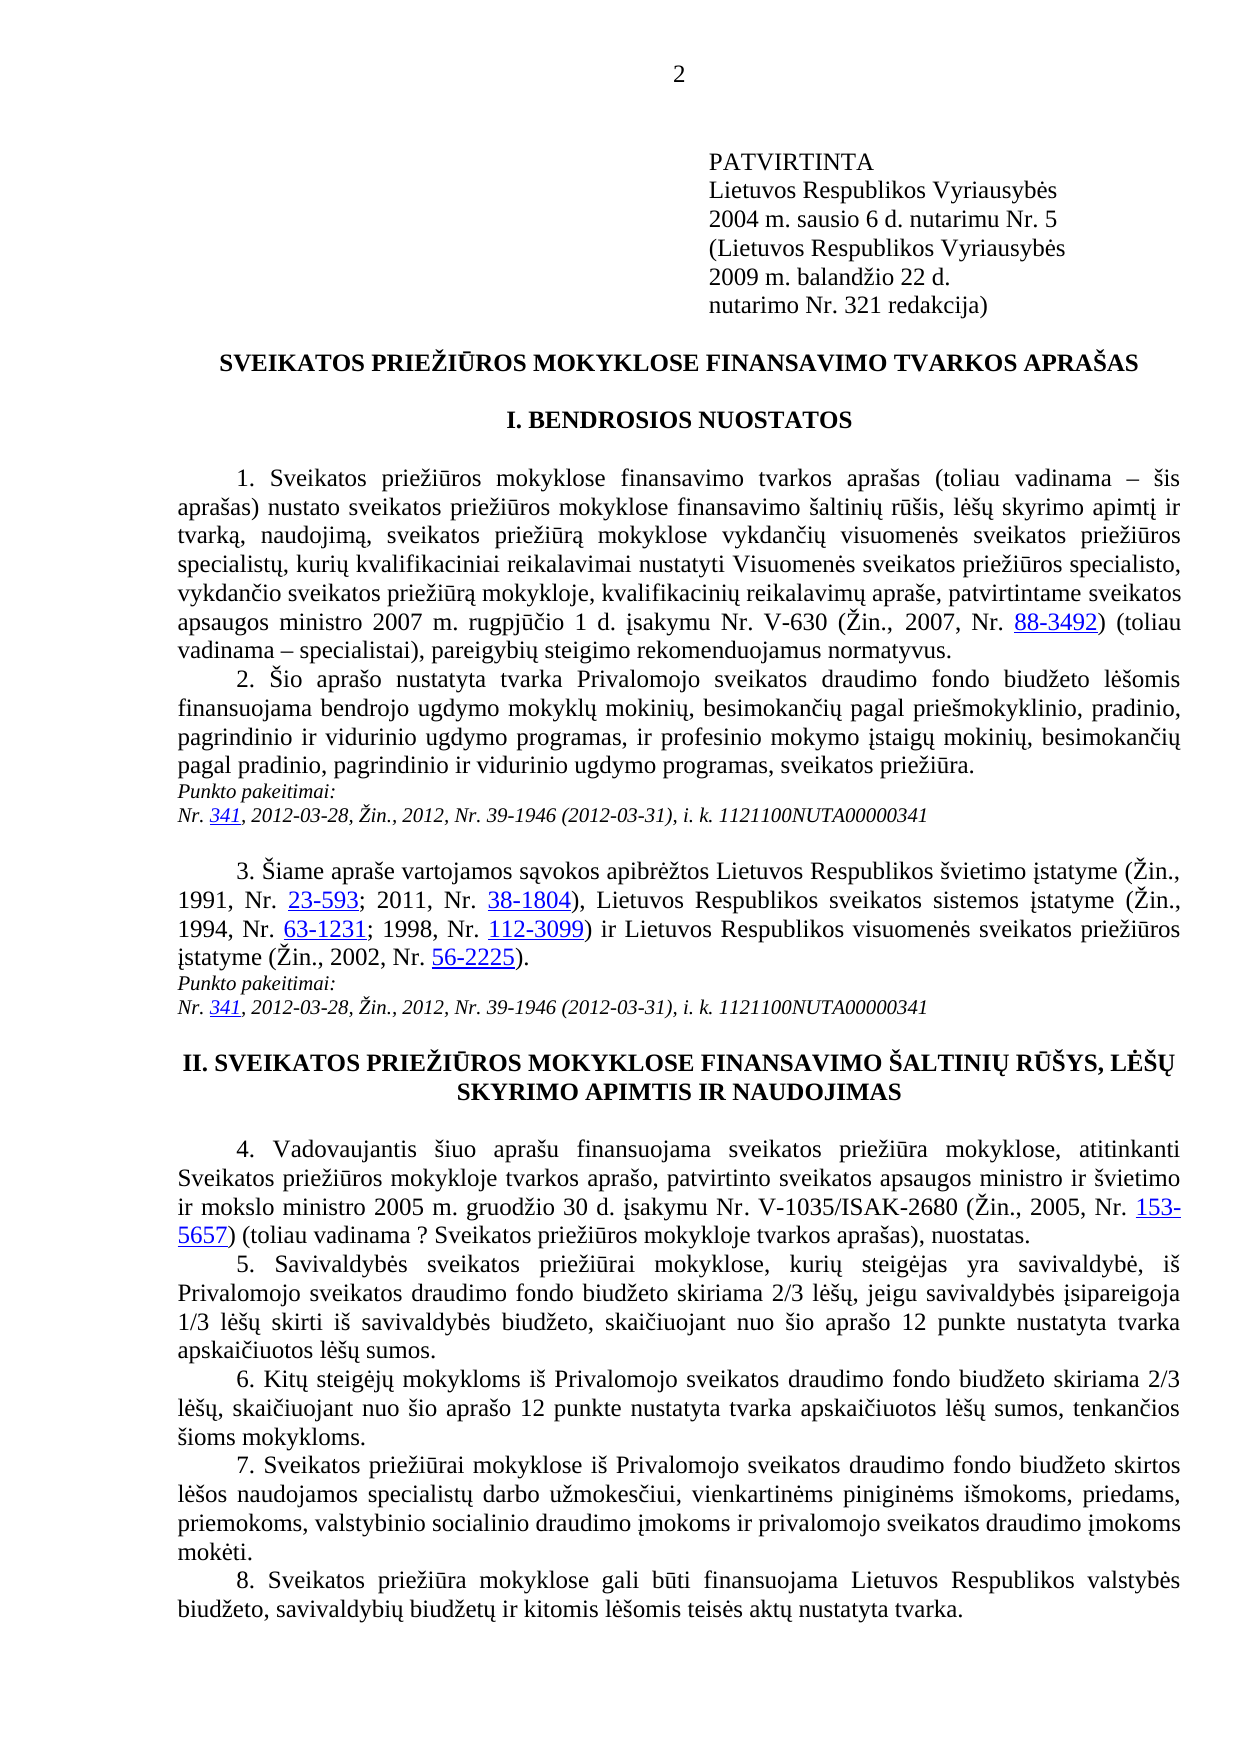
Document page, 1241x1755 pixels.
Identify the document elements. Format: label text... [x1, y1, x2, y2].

text Punkto pakeitimai: [177, 971, 1181, 995]
text Nr. 341, 2012-03-28, Žin., 2012, Nr. 39-1946 (2012-03-31), i. k. 1121100NUTA00000341 [177, 995, 1181, 1019]
text I. BENDROSIOS NUOSTATOS [177, 406, 1181, 434]
text SVEIKATOS PRIEŽIŪROS MOKYKLOSE FINANSAVIMO TVARKOS APRAŠAS [177, 348, 1181, 377]
text 2. Šio aprašo nustatyta tvarka Privalomojo sveikatos draudimo fondo biudžeto lėšomis finansuojama bendrojo ugdymo mokyklų mokinių, besimokančių pagal priešmokyklinio, pradinio, pagrindinio ir vidurinio ugdymo programas, ir profesinio mokymo įstaigų mokinių, besimokančių pagal pradinio, pagrindinio ir vidurinio ugdymo programas, sveikatos priežiūra. [177, 664, 1181, 779]
text 6. Kitų steigėjų mokykloms iš Privalomojo sveikatos draudimo fondo biudžeto skiriama 2/3 lėšų, skaičiuojant nuo šio aprašo 12 punkte nustatyta tvarka apskaičiuotos lėšų sumos, tenkančios šioms mokykloms. [177, 1364, 1181, 1451]
text 8. Sveikatos priežiūra mokyklose gali būti finansuojama Lietuvos Respublikos valstybės biudžeto, savivaldybių biudžetų ir kitomis lėšomis teisės aktų nustatyta tvarka. [177, 1566, 1181, 1623]
text 4. Vadovaujantis šiuo aprašu finansuojama sveikatos priežiūra mokyklose, atitinkanti Sveikatos priežiūros mokykloje tvarkos aprašo, patvirtinto sveikatos apsaugos ministro ir švietimo ir mokslo ministro 2005 m. gruodžio 30 d. įsakymu Nr. v-1035/isak-2680 (Žin., 2005, Nr. 153-5657) (toliau vadinama ? Sveikatos priežiūros mokykloje tvarkos aprašas), nuostatas. [177, 1134, 1181, 1249]
text 3. Šiame apraše vartojamos sąvokos apibrėžtos Lietuvos Respublikos švietimo įstatyme (Žin., 1991, Nr. 23-593; 2011, Nr. 38-1804), Lietuvos Respublikos sveikatos sistemos įstatyme (Žin., 1994, Nr. 63-1231; 1998, Nr. 112-3099) ir Lietuvos Respublikos visuomenės sveikatos priežiūros įstatyme (Žin., 2002, Nr. 56-2225). [177, 856, 1181, 971]
text 1. Sveikatos priežiūros mokyklose finansavimo tvarkos aprašas (toliau vadinama – šis aprašas) nustato sveikatos priežiūros mokyklose finansavimo šaltinių rūšis, lėšų skyrimo apimtį ir tvarką, naudojimą, sveikatos priežiūrą mokyklose vykdančių visuomenės sveikatos priežiūros specialistų, kurių kvalifikaciniai reikalavimai nustatyti Visuomenės sveikatos priežiūros specialisto, vykdančio sveikatos priežiūrą mokykloje, kvalifikacinių reikalavimų apraše, patvirtintame sveikatos apsaugos ministro 2007 m. rugpjūčio 1 d. įsakymu Nr. V-630 (Žin., 2007, Nr. 88-3492) (toliau vadinama – specialistai), pareigybių steigimo rekomenduojamus normatyvus. [177, 463, 1181, 664]
text 7. Sveikatos priežiūrai mokyklose iš Privalomojo sveikatos draudimo fondo biudžeto skirtos lėšos naudojamos specialistų darbo užmokesčiui, vienkartinėms piniginėms išmokoms, priedams, priemokoms, valstybinio socialinio draudimo įmokoms ir privalomojo sveikatos draudimo įmokoms mokėti. [177, 1451, 1181, 1566]
text (Lietuvos Respublikos Vyriausybės [177, 233, 1181, 262]
text nutarimo Nr. 321 redakcija) [177, 291, 1181, 319]
text II. SVEIKATOS PRIEŽIŪROS MOKYKLOSE FINANSAVIMO ŠALTINIŲ RŪŠYS, LĖŠŲ SKYRIMO APIMTIS IR NAUDOJIMAS [177, 1048, 1181, 1106]
text 2004 m. sausio 6 d. nutarimu Nr. 5 [177, 204, 1181, 233]
text 5. Savivaldybės sveikatos priežiūrai mokyklose, kurių steigėjas yra savivaldybė, iš Privalomojo sveikatos draudimo fondo biudžeto skiriama 2/3 lėšų, jeigu savivaldybės įsipareigoja 1/3 lėšų skirti iš savivaldybės biudžeto, skaičiuojant nuo šio aprašo 12 punkte nustatyta tvarka apskaičiuotos lėšų sumos. [177, 1249, 1181, 1364]
text Nr. 341, 2012-03-28, Žin., 2012, Nr. 39-1946 (2012-03-31), i. k. 1121100NUTA00000341 [177, 803, 1181, 827]
text 2009 m. balandžio 22 d. [177, 262, 1181, 291]
text Patvirtinta [177, 147, 1181, 176]
text Lietuvos Respublikos Vyriausybės [177, 176, 1181, 204]
text Punkto pakeitimai: [177, 779, 1181, 803]
